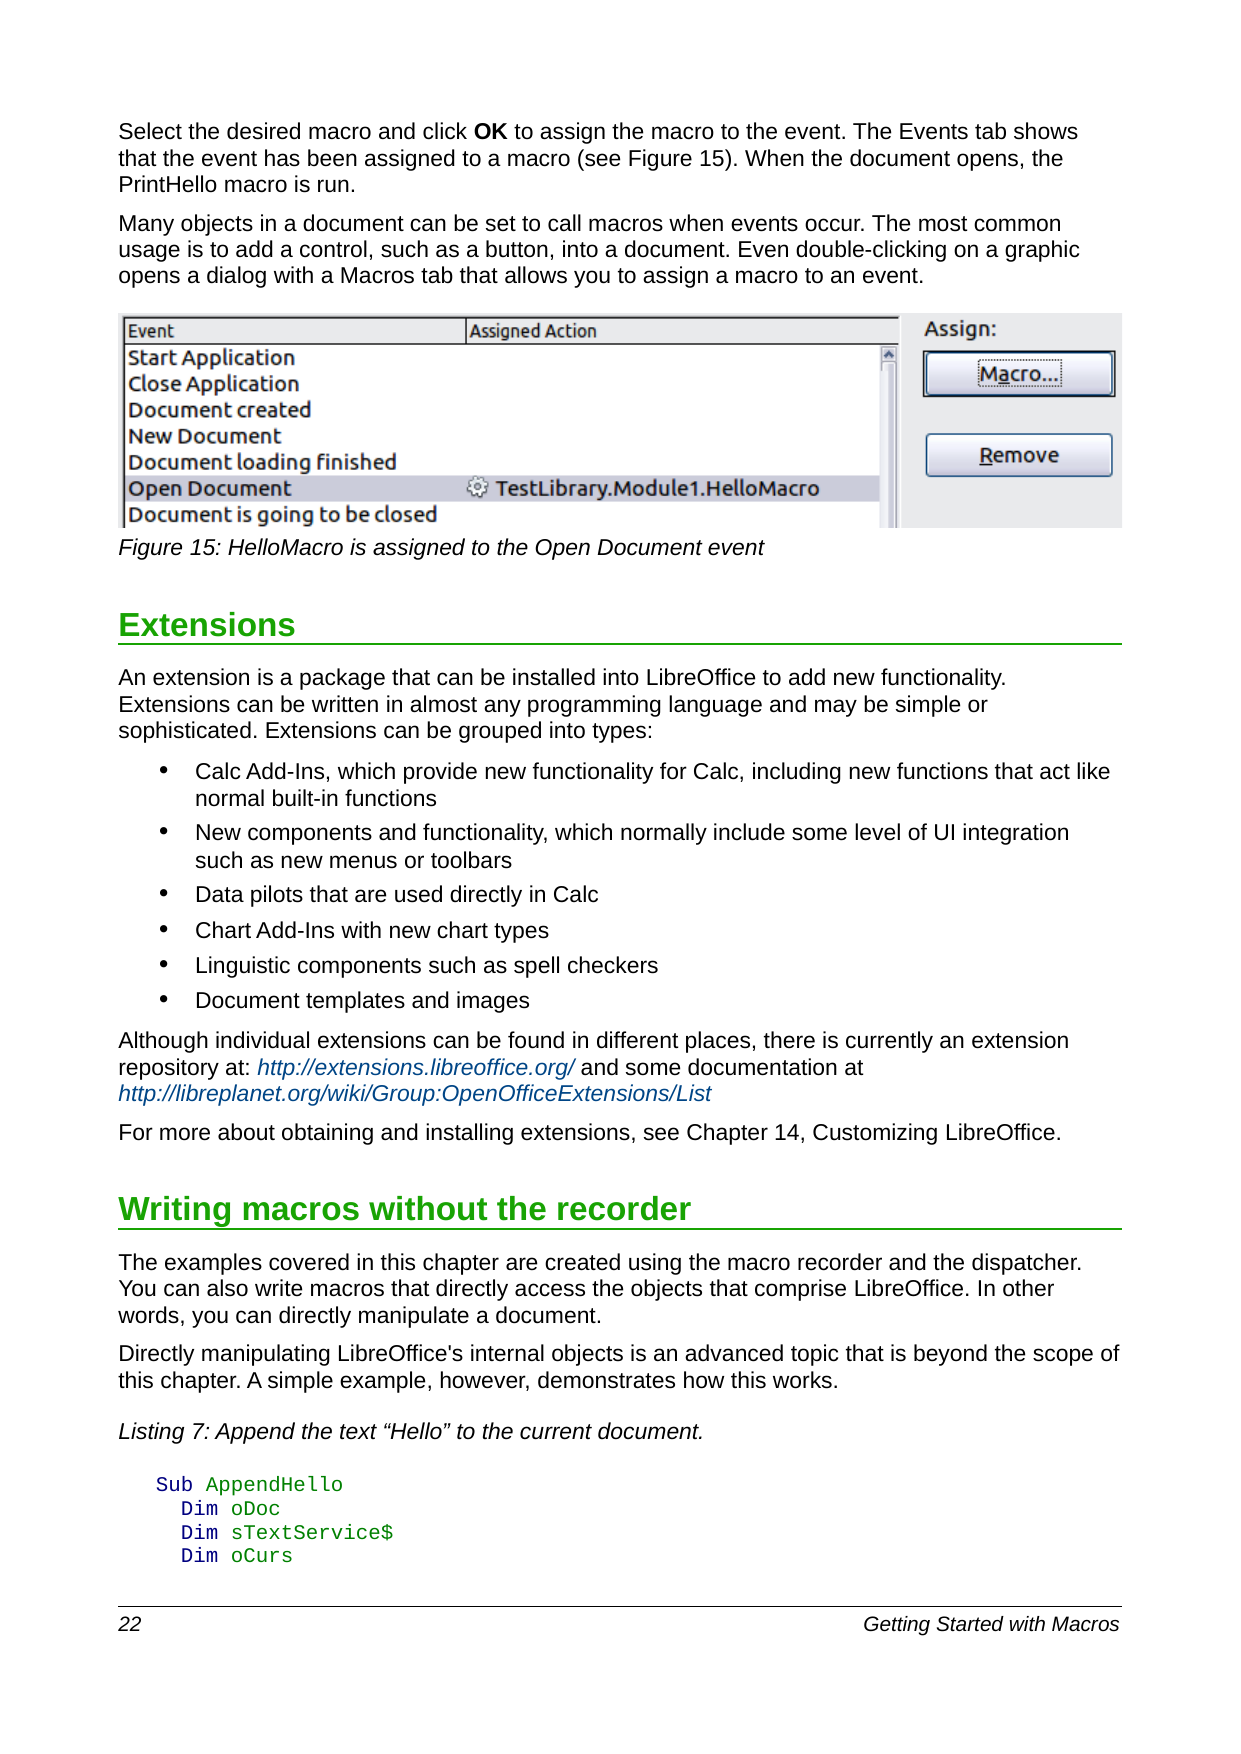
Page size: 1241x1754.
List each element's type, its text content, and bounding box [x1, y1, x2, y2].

list New components and functionality, which normally include some level of UI integration such as new menus or toolbars [156, 818, 1122, 873]
list Calc Add-Ins, which provide new functionality for Calc, including new functions that act like normal built-in functions [156, 756, 1122, 811]
subtitle Extensions [118, 605, 1122, 643]
list Data pilots that are used directly in Calc [156, 879, 1122, 908]
subtitle Writing macros without the recorder [118, 1189, 1122, 1228]
text Figure 15: HelloMacro is assigned to the Open Document event [118, 534, 1122, 561]
text Directly manipulating LibreOffice's internal objects is an advanced topic that is beyond the scope of this chapter. A simple example, however, demonstrates how this works. [118, 1340, 1122, 1393]
text Although individual extensions can be found in different places, there is currently an extension repository at: http://extensions.libreoffice.org/ and some documentation at http://libreplanet.org/wiki/Group:OpenOfficeExtensions/List [118, 1027, 1122, 1106]
list Linguistic components such as spell checkers [156, 950, 1122, 979]
text Dim oCurs [156, 1545, 1122, 1569]
text Sub AppendHello [156, 1474, 1122, 1498]
text Listing 7: Append the text “Hello” to the current document. [118, 1418, 1122, 1444]
text For more about obtaining and installing extensions, see Chapter 14, Customizing LibreOffice. [118, 1119, 1122, 1145]
text Dim oDoc [156, 1498, 1122, 1522]
picture [118, 313, 1123, 528]
list Document templates and images [156, 986, 1122, 1015]
text Many objects in a document can be set to call macros when events occur. The most common usage is to add a control, such as a button, into a document. Even double-clicking on a graphic opens a dialog with a Macros tab that allows you to assign a macro to an event. [118, 210, 1122, 289]
text Dim sTextService$ [156, 1522, 1122, 1545]
text Select the desired macro and click OK to assign the macro to the event. The Events tab shows that the event has been assigned to a macro (see Figure 15). When the document opens, the PrintHello macro is run. [118, 118, 1122, 197]
text The examples covered in this chapter are created using the macro recorder and the dispatcher. You can also write macros that directly access the objects that comprise LibreOffice. In other words, you can directly manipulate a document. [118, 1249, 1122, 1328]
text An extension is a package that can be installed into LibreOffice to add new functionality. Extensions can be written in almost any programming language and may be simple or sophisticated. Extensions can be grouped into types: [118, 664, 1122, 743]
list Chart Add-Ins with new chart types [156, 915, 1122, 944]
